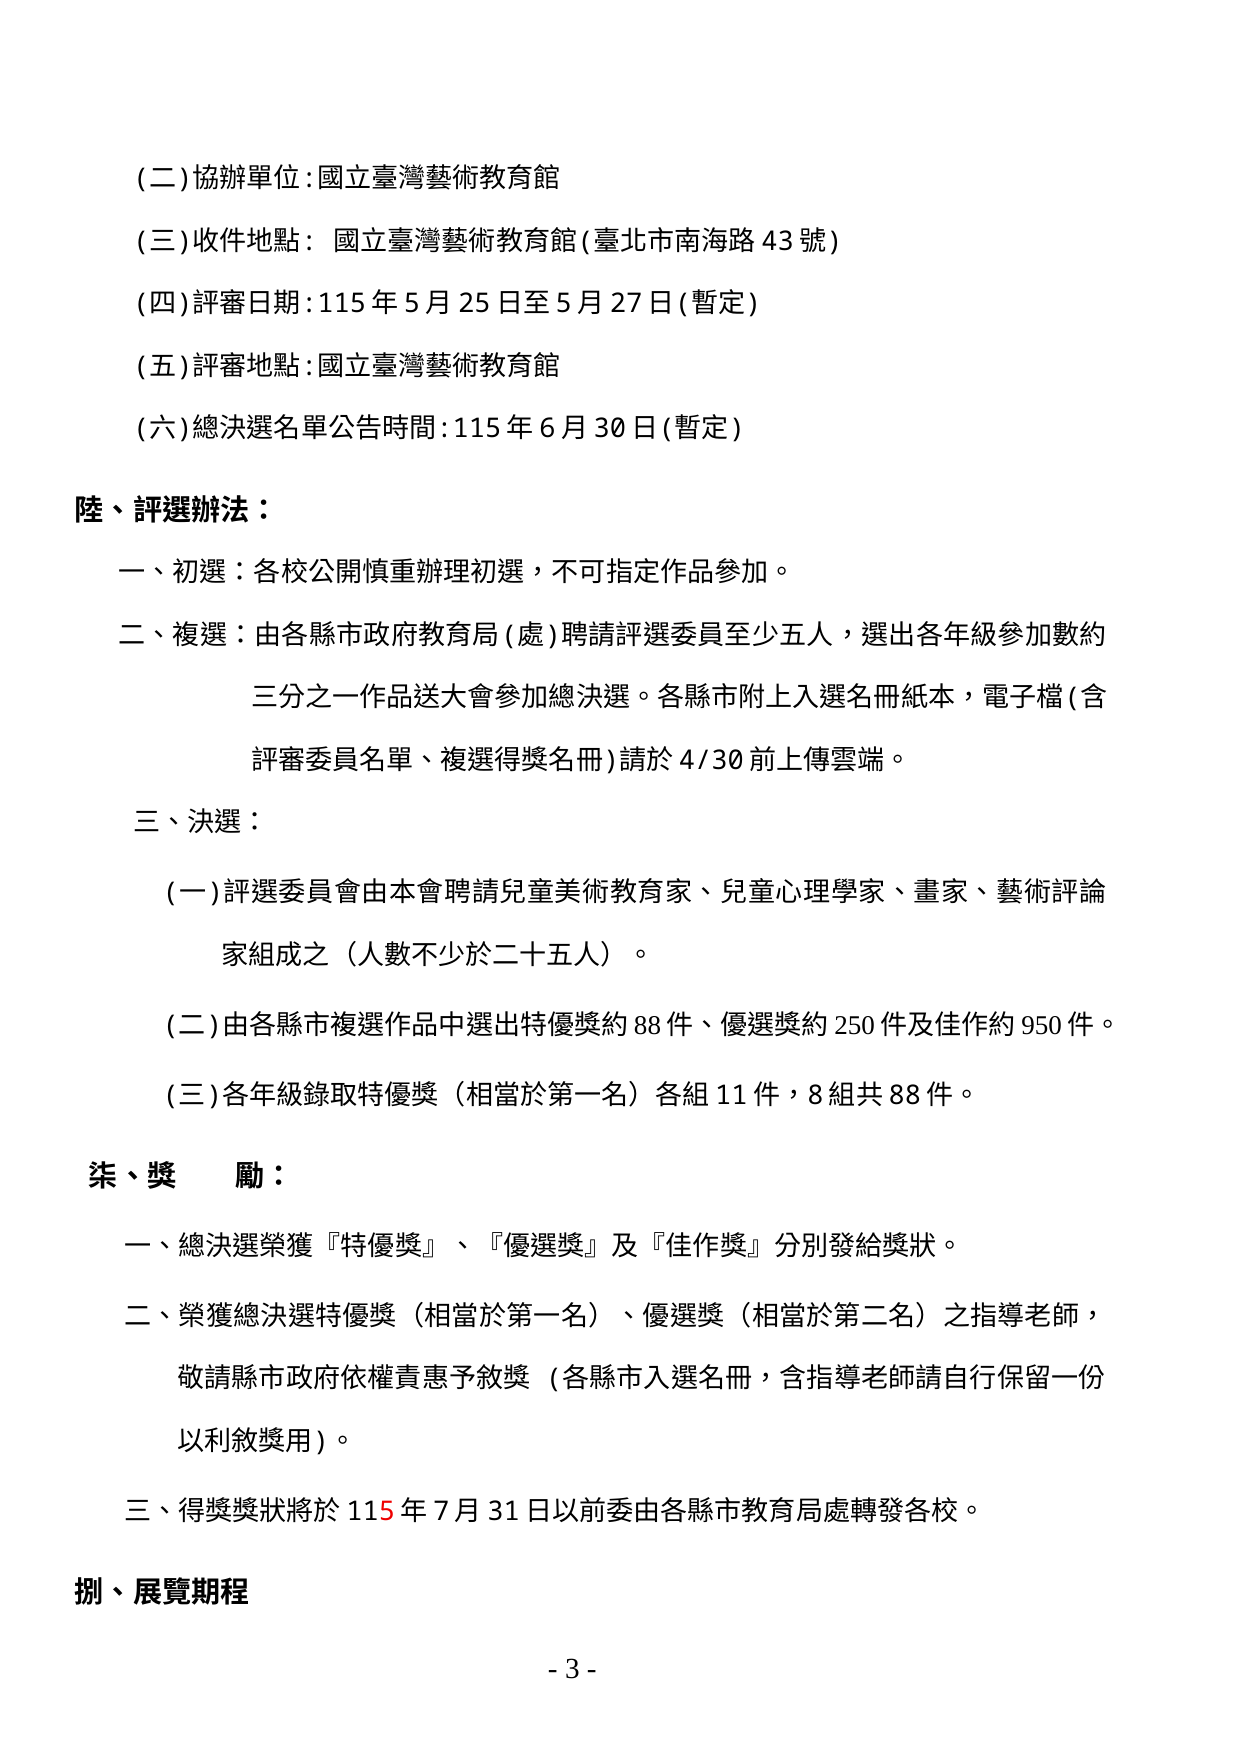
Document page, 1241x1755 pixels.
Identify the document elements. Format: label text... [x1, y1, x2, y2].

text (一)評選委員會由本會聘請兒童美術教育家、兒童心理學家、畫家、藝術評論家組成之（人數不少於二十五人）。 [162, 848, 1107, 973]
list 評選辦法： [74, 466, 1107, 528]
list 獎 勵： [89, 1132, 1107, 1194]
list 展覽期程 [74, 1548, 1107, 1611]
text 二、榮獲總決選特優獎（相當於第一名）、優選獎（相當於第二名）之指導老師，敬請縣市政府依權責惠予敘獎 (各縣市入選名冊，含指導老師請自行保留一份以利敘獎用)。 [124, 1272, 1107, 1459]
text 二、複選：由各縣市政府教育局(處)聘請評選委員至少五人，選出各年級參加數約三分之一作品送大會參加總決選。各縣市附上入選名冊紙本，電子檔(含評審委員名單、複選得獎名冊)請於4/30前上傳雲端。 [118, 591, 1107, 778]
text (四)評審日期:115年5月25日至5月27日(暫定) [133, 259, 1107, 322]
text 三、得獎獎狀將於115年7月31日以前委由各縣市教育局處轉發各校。 [124, 1467, 1107, 1529]
text (六)總決選名單公告時間:115年6月30日(暫定) [133, 384, 1107, 447]
text (五)評審地點:國立臺灣藝術教育館 [133, 322, 1107, 384]
text (二)由各縣市複選作品中選出特優獎約88件、優選獎約250件及佳作約950件。 [162, 981, 1152, 1043]
text 一、總決選榮獲『特優獎』、『優選獎』及『佳作獎』分別發給獎狀。 [124, 1202, 1107, 1264]
text (三)收件地點: 國立臺灣藝術教育館(臺北市南海路43號) [133, 197, 1107, 259]
text 一、初選：各校公開慎重辦理初選，不可指定作品參加。 [118, 528, 1107, 591]
text 三、決選： [133, 778, 1107, 841]
text (三)各年級錄取特優獎（相當於第一名）各組11件，8組共88件。 [162, 1051, 1107, 1113]
text (二)協辦單位:國立臺灣藝術教育館 [133, 134, 1107, 197]
